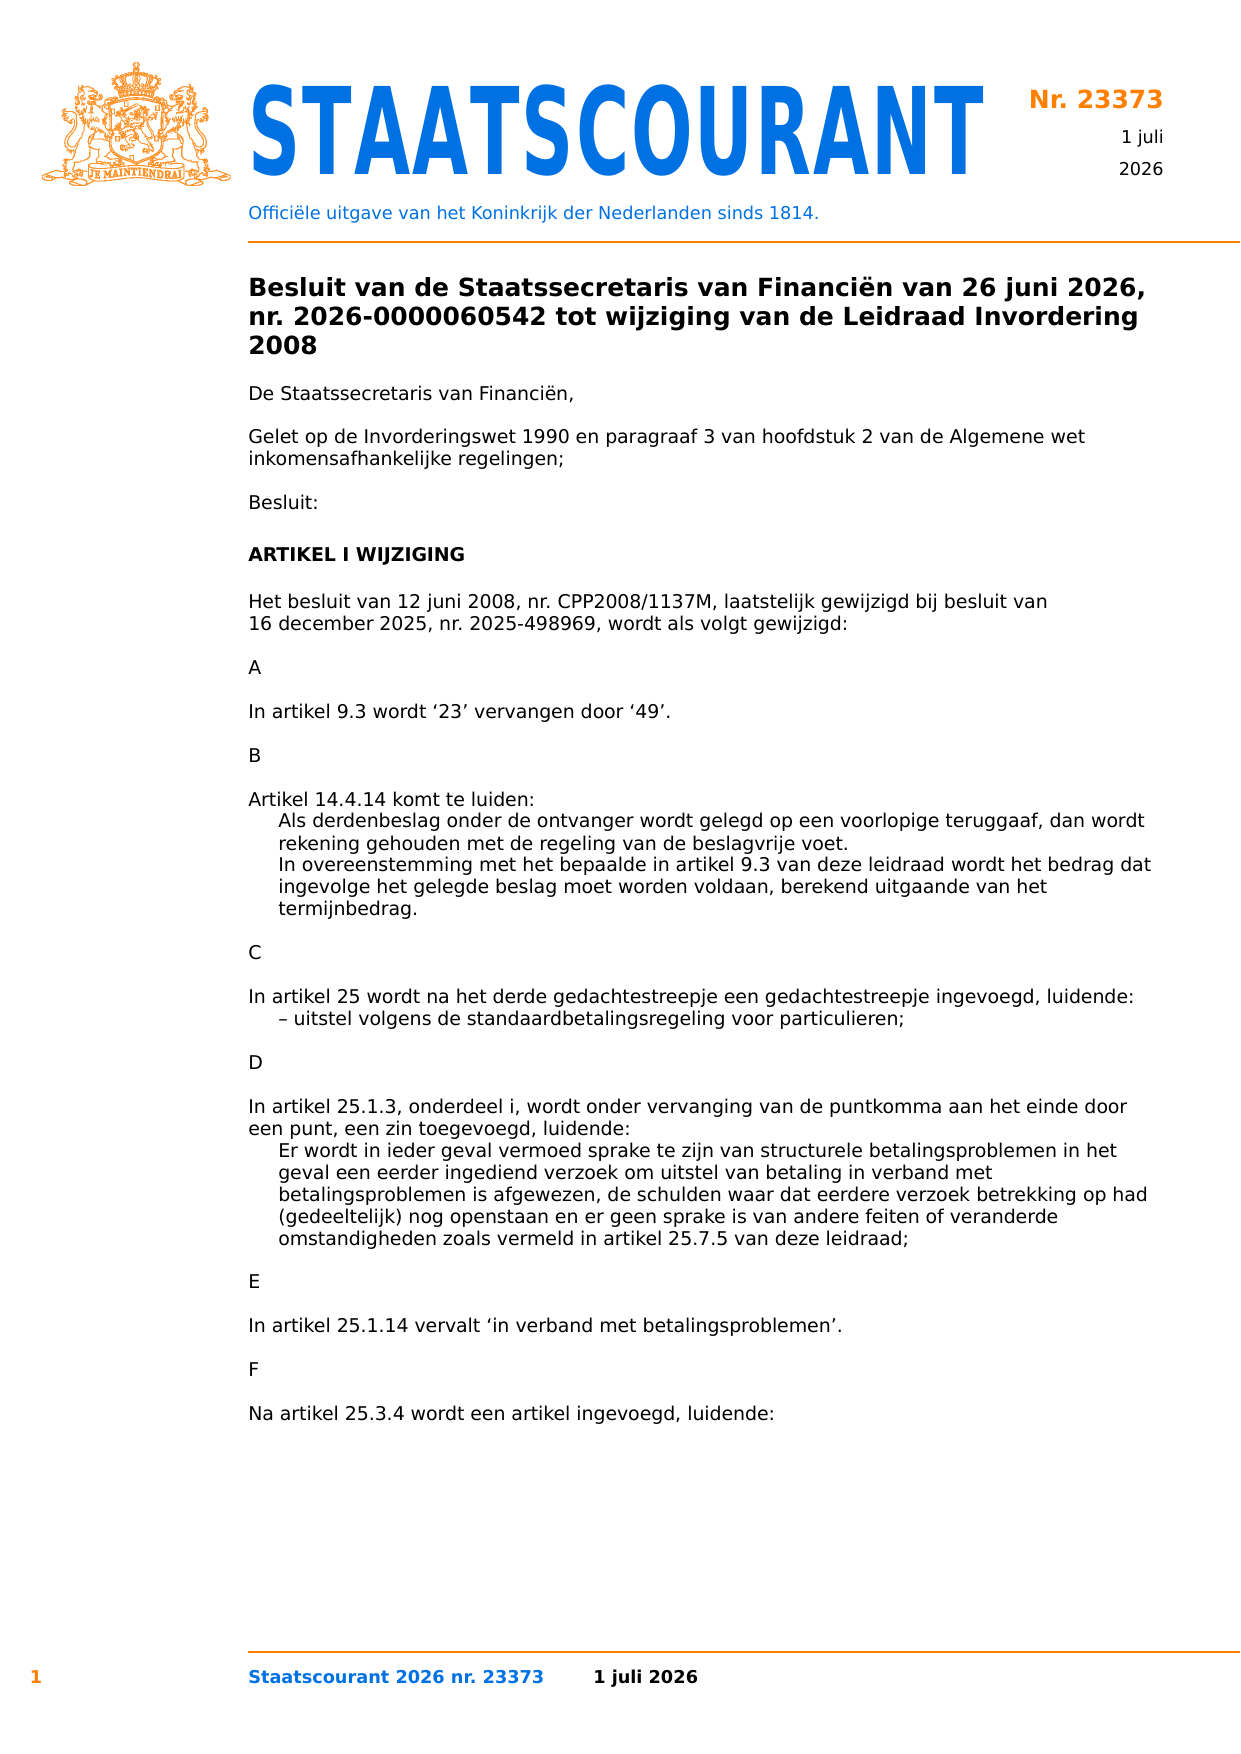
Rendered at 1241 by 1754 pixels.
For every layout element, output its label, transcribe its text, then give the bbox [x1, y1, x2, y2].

table_cell 2026 [998, 153, 1240, 203]
text Besluit: [248, 492, 1163, 514]
text A [248, 657, 1163, 679]
text F [248, 1359, 1163, 1381]
table_header Nr. 23373 [998, 62, 1240, 121]
text Artikel 14.4.14 komt te luiden: [248, 788, 1163, 810]
text C [248, 942, 1163, 964]
text In artikel 25 wordt na het derde gedachtestreepje een gedachtestreepje ingevoegd, luidende: [248, 986, 1163, 1008]
text In overeenstemming met het bepaalde in artikel 9.3 van deze leidraad wordt het bedrag dat ingevolge het gelegde beslag moet worden voldaan, berekend uitgaande van het termijnbedrag. [278, 854, 1163, 920]
text E [248, 1271, 1163, 1293]
subtitle ARTIKEL I WIJZIGING [248, 544, 1163, 566]
text B [248, 744, 1163, 767]
text Na artikel 25.3.4 wordt een artikel ingevoegd, luidende: [248, 1403, 1163, 1425]
table_header [25, 62, 248, 241]
text In artikel 9.3 wordt ‘23’ vervangen door ‘49’. [248, 701, 1163, 723]
text In artikel 25.1.3, onderdeel i, wordt onder vervanging van de puntkomma aan het einde door een punt, een zin toegevoegd, luidende: [248, 1096, 1163, 1140]
text D [248, 1052, 1163, 1074]
picture [41, 62, 231, 186]
text De Staatssecretaris van Financiën, [248, 382, 1163, 404]
table_cell Officiële uitgave van het Koninkrijk der Nederlanden sinds 1814. [248, 203, 1240, 241]
text Het besluit van 12 juni 2008, nr. CPP2008/1137M, laatstelijk gewijzigd bij besluit van 16 december 2025, nr. 2025-498969, wordt als volgt gewijzigd: [248, 591, 1163, 635]
text Er wordt in ieder geval vermoed sprake te zijn van structurele betalingsproblemen in het geval een eerder ingediend verzoek om uitstel van betaling in verband met betalingsproblemen is afgewezen, de schulden waar dat eerdere verzoek betrekking op had (gedeeltelijk) nog openstaan en er geen sprake is van andere feiten of veranderde omstandigheden zoals vermeld in artikel 25.7.5 van deze leidraad; [278, 1140, 1163, 1249]
text Gelet op de Invorderingswet 1990 en paragraaf 3 van hoofdstuk 2 van de Algemene wet inkomensafhankelijke regelingen; [248, 426, 1163, 470]
text – uitstel volgens de standaardbetalingsregeling voor particulieren; [278, 1008, 1163, 1030]
subtitle Besluit van de Staatssecretaris van Financiën van 26 juni 2026, nr. 2026-0000060542 tot wijziging van de Leidraad Invordering 2008 [248, 273, 1163, 361]
table_cell 1 juli [998, 121, 1240, 153]
text In artikel 25.1.14 vervalt ‘in verband met betalingsproblemen’. [248, 1315, 1163, 1337]
text Als derdenbeslag onder de ontvanger wordt gelegd op een voorlopige teruggaaf, dan wordt rekening gehouden met de regeling van de beslagvrije voet. [278, 810, 1163, 854]
table_header STAATSCOURANT [248, 62, 998, 203]
